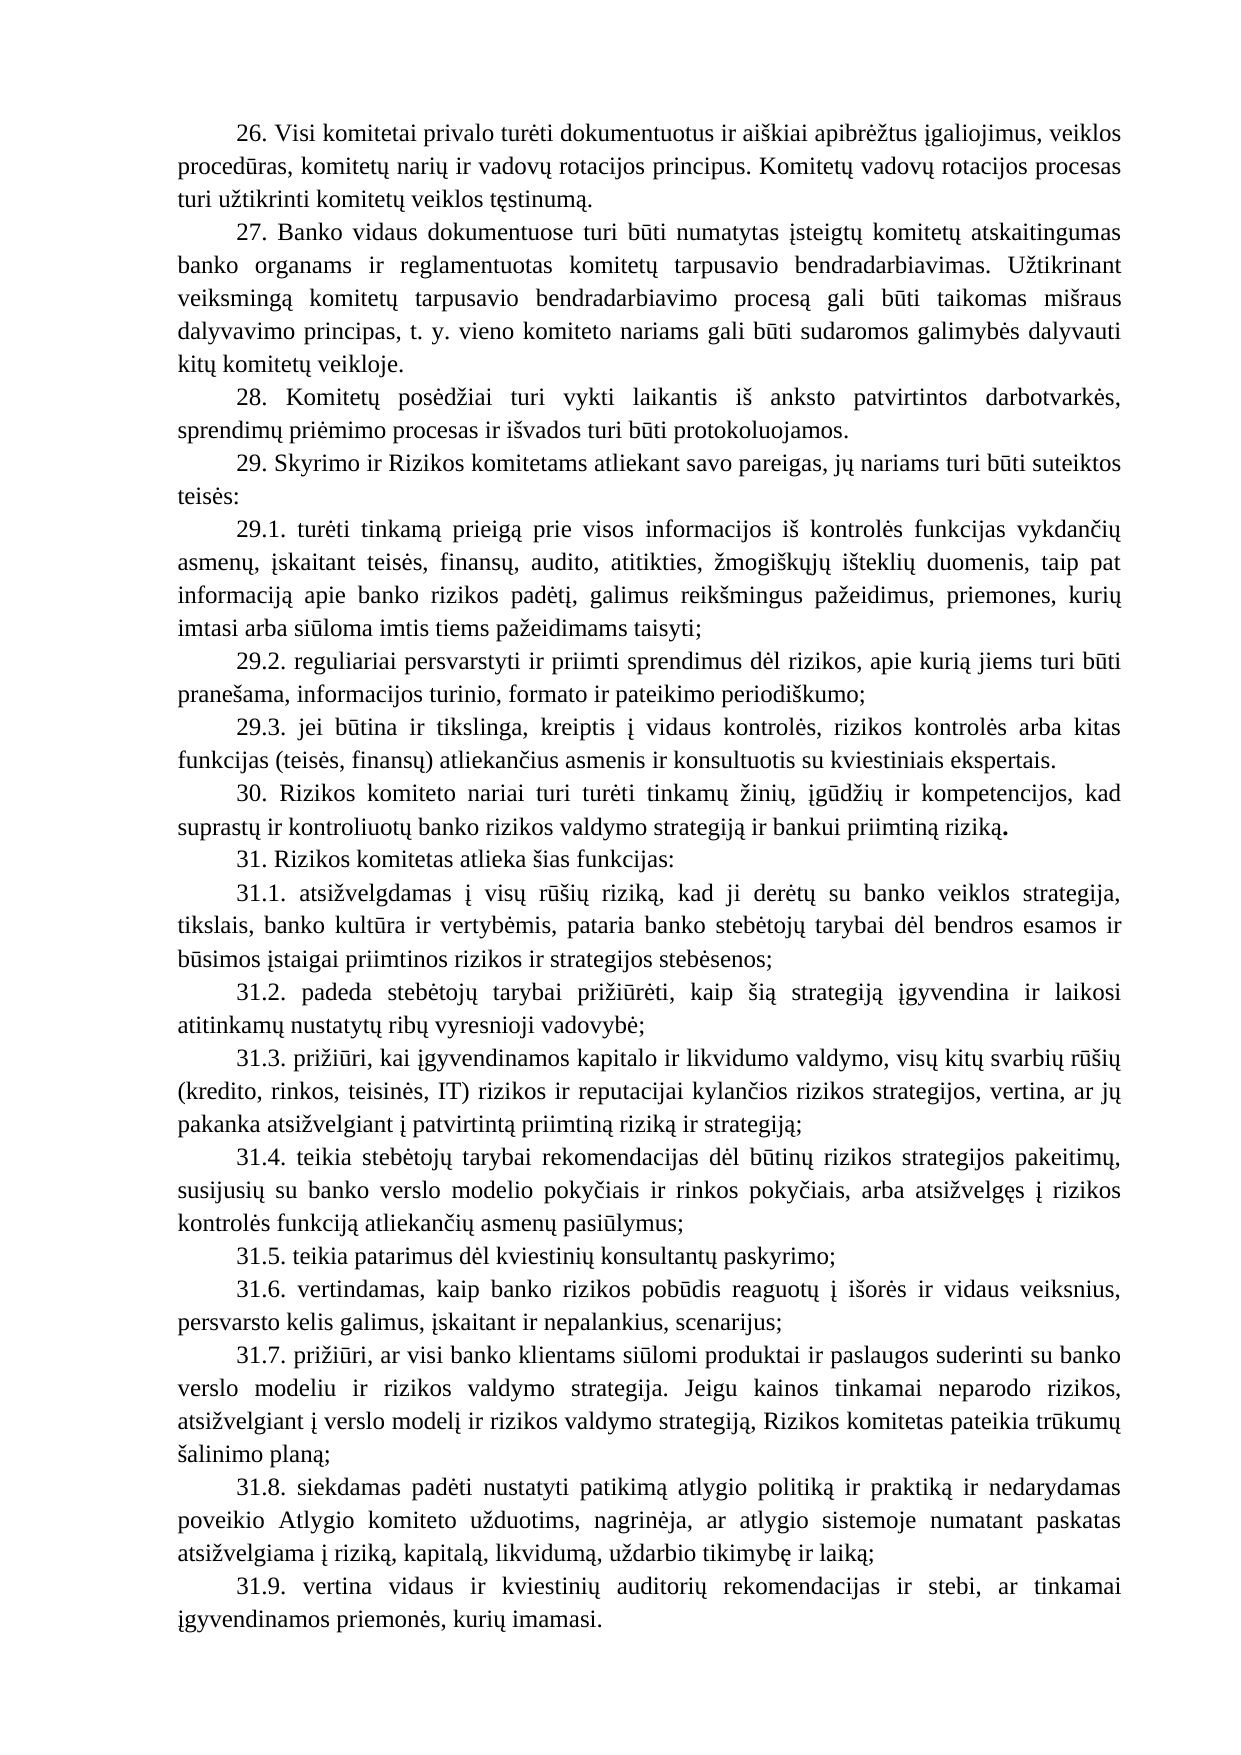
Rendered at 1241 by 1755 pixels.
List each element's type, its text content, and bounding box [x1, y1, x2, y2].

text 30. Rizikos komiteto nariai turi turėti tinkamų žinių, įgūdžių ir kompetencijos, kad suprastų ir kontroliuotų banko rizikos valdymo strategiją ir bankui priimtiną riziką. [177, 778, 1122, 840]
text 31.1. atsižvelgdamas į visų rūšių riziką, kad ji derėtų su banko veiklos strategija, tikslais, banko kultūra ir vertybėmis, pataria banko stebėtojų tarybai dėl bendros esamos ir būsimos įstaigai priimtinos rizikos ir strategijos stebėsenos; [177, 878, 1122, 972]
text 27. Banko vidaus dokumentuose turi būti numatytas įsteigtų komitetų atskaitingumas banko organams ir reglamentuotas komitetų tarpusavio bendradarbiavimas. Užtikrinant veiksmingą komitetų tarpusavio bendradarbiavimo procesą gali būti taikomas mišraus dalyvavimo principas, t. y. vieno komiteto nariams gali būti sudaromos galimybės dalyvauti kitų komitetų veikloje. [177, 217, 1122, 378]
text 31.7. prižiūri, ar visi banko klientams siūlomi produktai ir paslaugos suderinti su banko verslo modeliu ir rizikos valdymo strategija. Jeigu kainos tinkamai neparodo rizikos, atsižvelgiant į verslo modelį ir rizikos valdymo strategiją, Rizikos komitetas pateikia trūkumų šalinimo planą; [177, 1340, 1122, 1468]
text 28. Komitetų posėdžiai turi vykti laikantis iš anksto patvirtintos darbotvarkės, sprendimų priėmimo procesas ir išvados turi būti protokoluojamos. [177, 382, 1122, 444]
text 29.2. reguliariai persvarstyti ir priimti sprendimus dėl rizikos, apie kurią jiems turi būti pranešama, informacijos turinio, formato ir pateikimo periodiškumo; [177, 646, 1122, 708]
text 29.3. jei būtina ir tikslinga, kreiptis į vidaus kontrolės, rizikos kontrolės arba kitas funkcijas (teisės, finansų) atliekančius asmenis ir konsultuotis su kviestiniais ekspertais. [177, 712, 1122, 774]
text 31.5. teikia patarimus dėl kviestinių konsultantų paskyrimo; [177, 1241, 1122, 1269]
text 31.8. siekdamas padėti nustatyti patikimą atlygio politiką ir praktiką ir nedarydamas poveikio Atlygio komiteto užduotims, nagrinėja, ar atlygio sistemoje numatant paskatas atsižvelgiama į riziką, kapitalą, likvidumą, uždarbio tikimybę ir laiką; [177, 1472, 1122, 1567]
text 26. Visi komitetai privalo turėti dokumentuotus ir aiškiai apibrėžtus įgaliojimus, veiklos procedūras, komitetų narių ir vadovų rotacijos principus. Komitetų vadovų rotacijos procesas turi užtikrinti komitetų veiklos tęstinumą. [177, 118, 1122, 213]
text 31. Rizikos komitetas atlieka šias funkcijas: [177, 844, 1122, 873]
text 31.6. vertindamas, kaip banko rizikos pobūdis reaguotų į išorės ir vidaus veiksnius, persvarsto kelis galimus, įskaitant ir nepalankius, scenarijus; [177, 1274, 1122, 1336]
text 31.2. padeda stebėtojų tarybai prižiūrėti, kaip šią strategiją įgyvendina ir laikosi atitinkamų nustatytų ribų vyresnioji vadovybė; [177, 977, 1122, 1038]
text 29.1. turėti tinkamą prieigą prie visos informacijos iš kontrolės funkcijas vykdančių asmenų, įskaitant teisės, finansų, audito, atitikties, žmogiškųjų išteklių duomenis, taip pat informaciją apie banko rizikos padėtį, galimus reikšmingus pažeidimus, priemones, kurių imtasi arba siūloma imtis tiems pažeidimams taisyti; [177, 514, 1122, 642]
text 29. Skyrimo ir Rizikos komitetams atliekant savo pareigas, jų nariams turi būti suteiktos teisės: [177, 448, 1122, 510]
text 31.4. teikia stebėtojų tarybai rekomendacijas dėl būtinų rizikos strategijos pakeitimų, susijusių su banko verslo modelio pokyčiais ir rinkos pokyčiais, arba atsižvelgęs į rizikos kontrolės funkciją atliekančių asmenų pasiūlymus; [177, 1142, 1122, 1237]
text 31.9. vertina vidaus ir kviestinių auditorių rekomendacijas ir stebi, ar tinkamai įgyvendinamos priemonės, kurių imamasi. [177, 1571, 1122, 1633]
text 31.3. prižiūri, kai įgyvendinamos kapitalo ir likvidumo valdymo, visų kitų svarbių rūšių (kredito, rinkos, teisinės, IT) rizikos ir reputacijai kylančios rizikos strategijos, vertina, ar jų pakanka atsižvelgiant į patvirtintą priimtiną riziką ir strategiją; [177, 1043, 1122, 1137]
